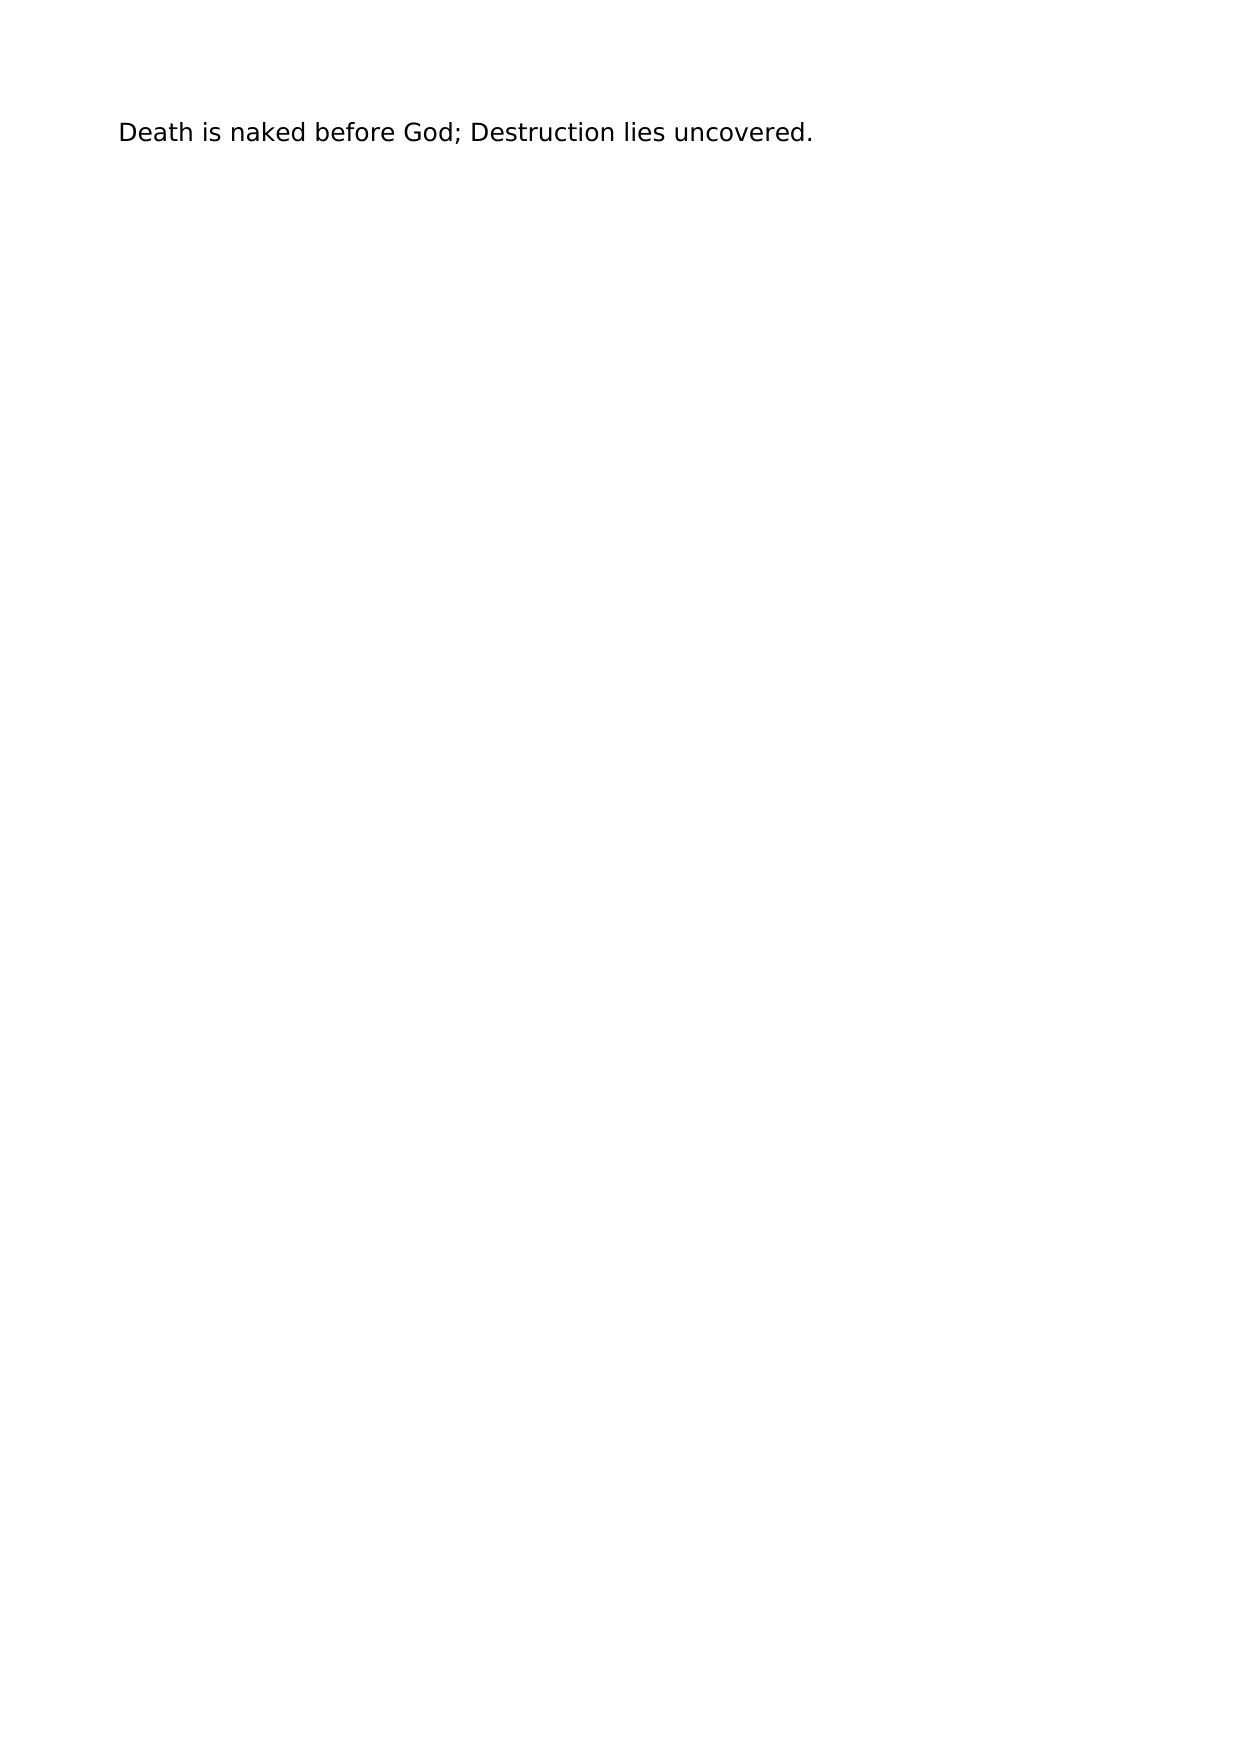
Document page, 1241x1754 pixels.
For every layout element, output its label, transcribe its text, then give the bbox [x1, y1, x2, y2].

text Death is naked before God; Destruction lies uncovered. [118, 118, 1122, 147]
